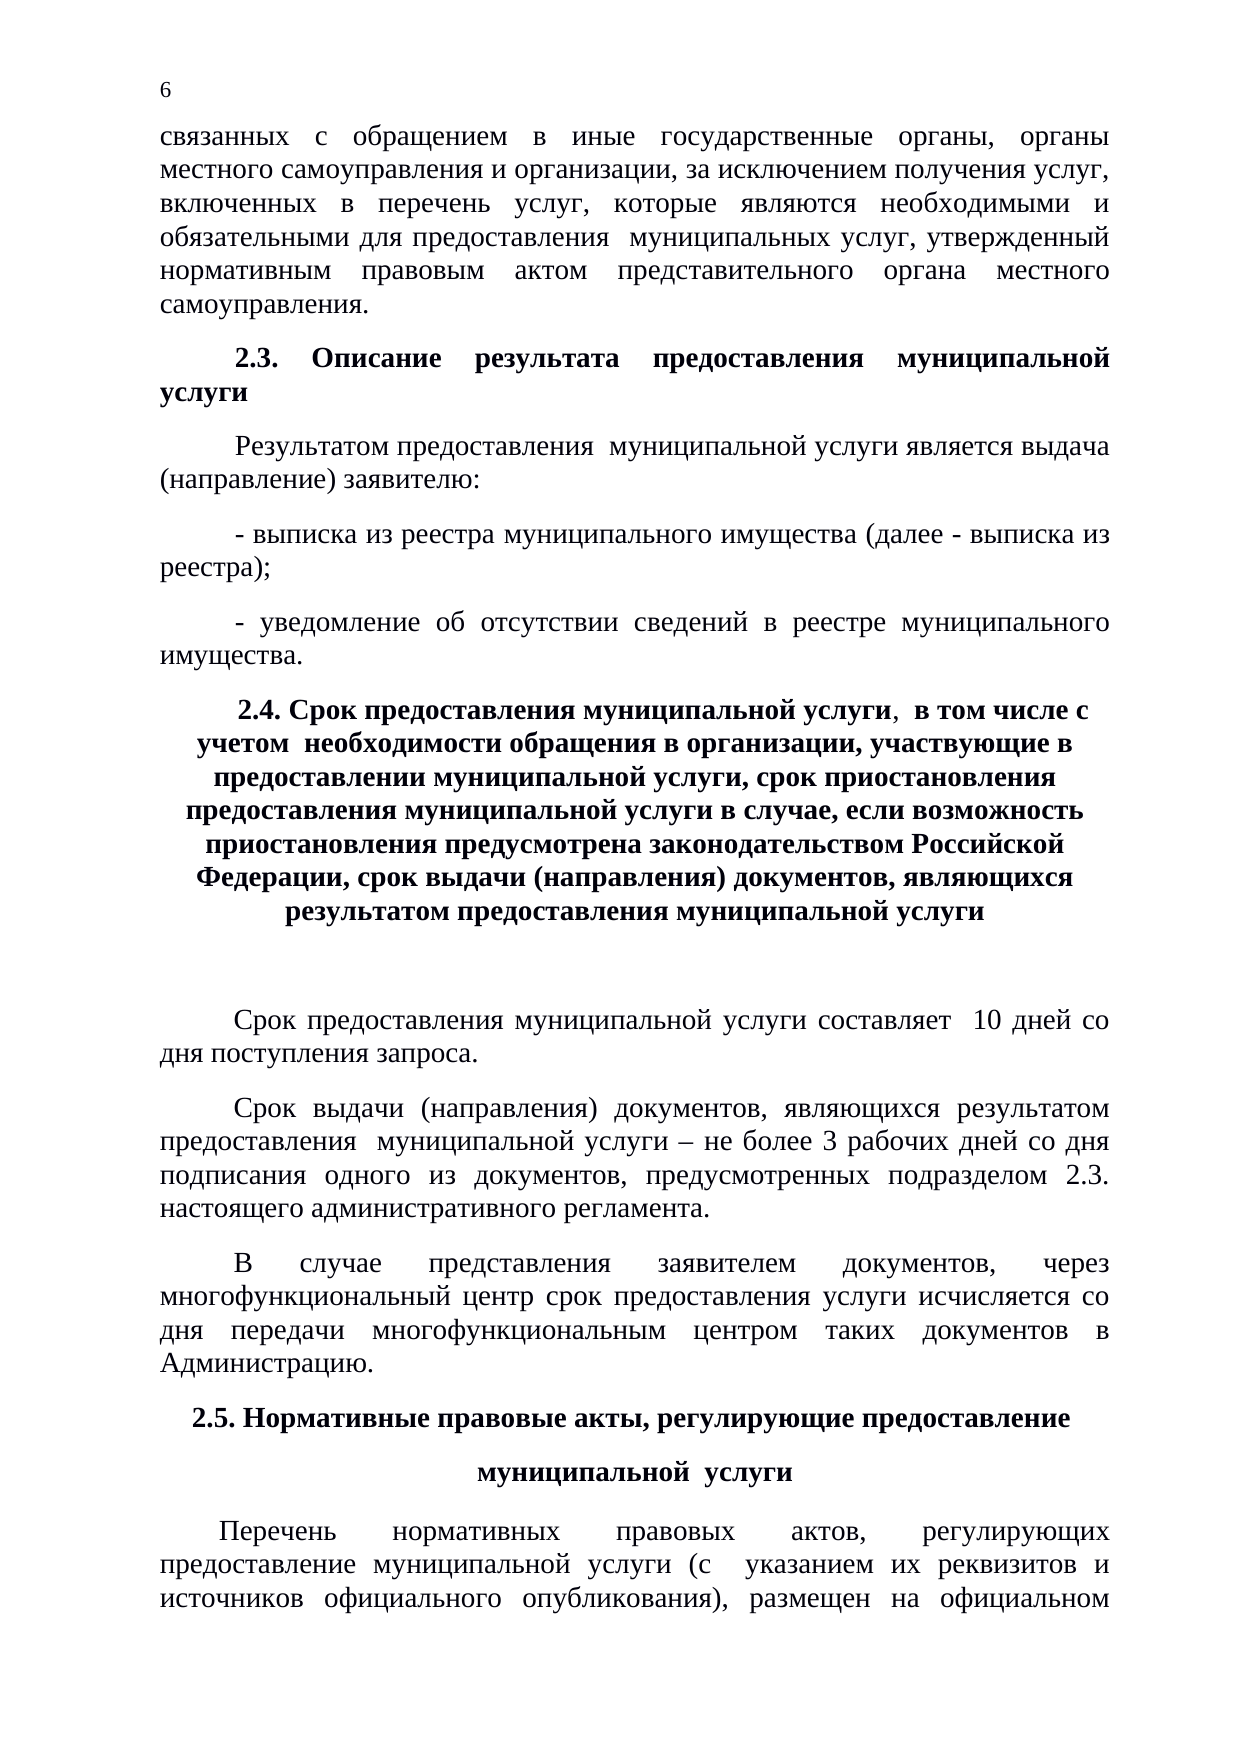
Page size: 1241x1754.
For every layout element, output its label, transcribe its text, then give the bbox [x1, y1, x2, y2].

text муниципальной услуги [159, 1454, 1110, 1488]
text - уведомление об отсутствии сведений в реестре муниципального имущества. [159, 604, 1110, 671]
text В случае представления заявителем документов, через многофункциональный центр срок предоставления услуги исчисляется со дня передачи многофункциональным центром таких документов в Администрацию. [159, 1245, 1110, 1379]
text 2.3. Описание результата предоставления муниципальной услуги [159, 340, 1110, 407]
subtitle связанных с обращением в иные государственные органы, органы местного самоуправления и организации, за исключением получения услуг, включенных в перечень услуг, которые являются необходимыми и обязательными для предоставления муниципальных услуг, утвержденный нормативным правовым актом представительного органа местного самоуправления. [159, 118, 1110, 319]
text 2.5. Нормативные правовые акты, регулирующие предоставление [159, 1400, 1110, 1433]
text - выписка из реестра муниципального имущества (далее - выписка из реестра); [159, 516, 1110, 583]
text Срок выдачи (направления) документов, являющихся результатом предоставления муниципальной услуги – не более 3 рабочих дней со дня подписания одного из документов, предусмотренных подразделом 2.3. настоящего административного регламента. [159, 1090, 1110, 1224]
text Срок предоставления муниципальной услуги составляет 10 дней со дня поступления запроса. [159, 1002, 1110, 1069]
text 2.4. Срок предоставления муниципальной услуги, в том числе с учетом необходимости обращения в организации, участвующие в предоставлении муниципальной услуги, срок приостановления предоставления муниципальной услуги в случае, если возможность приостановления предусмотрена законодательством Российской Федерации, срок выдачи (направления) документов, являющихся результатом предоставления муниципальной услуги [159, 692, 1110, 927]
text Перечень нормативных правовых актов, регулирующих предоставление муниципальной услуги (с указанием их реквизитов и источников официального опубликования), размещен на официальном [159, 1513, 1110, 1613]
text Результатом предоставления муниципальной услуги является выдача (направление) заявителю: [159, 428, 1110, 495]
